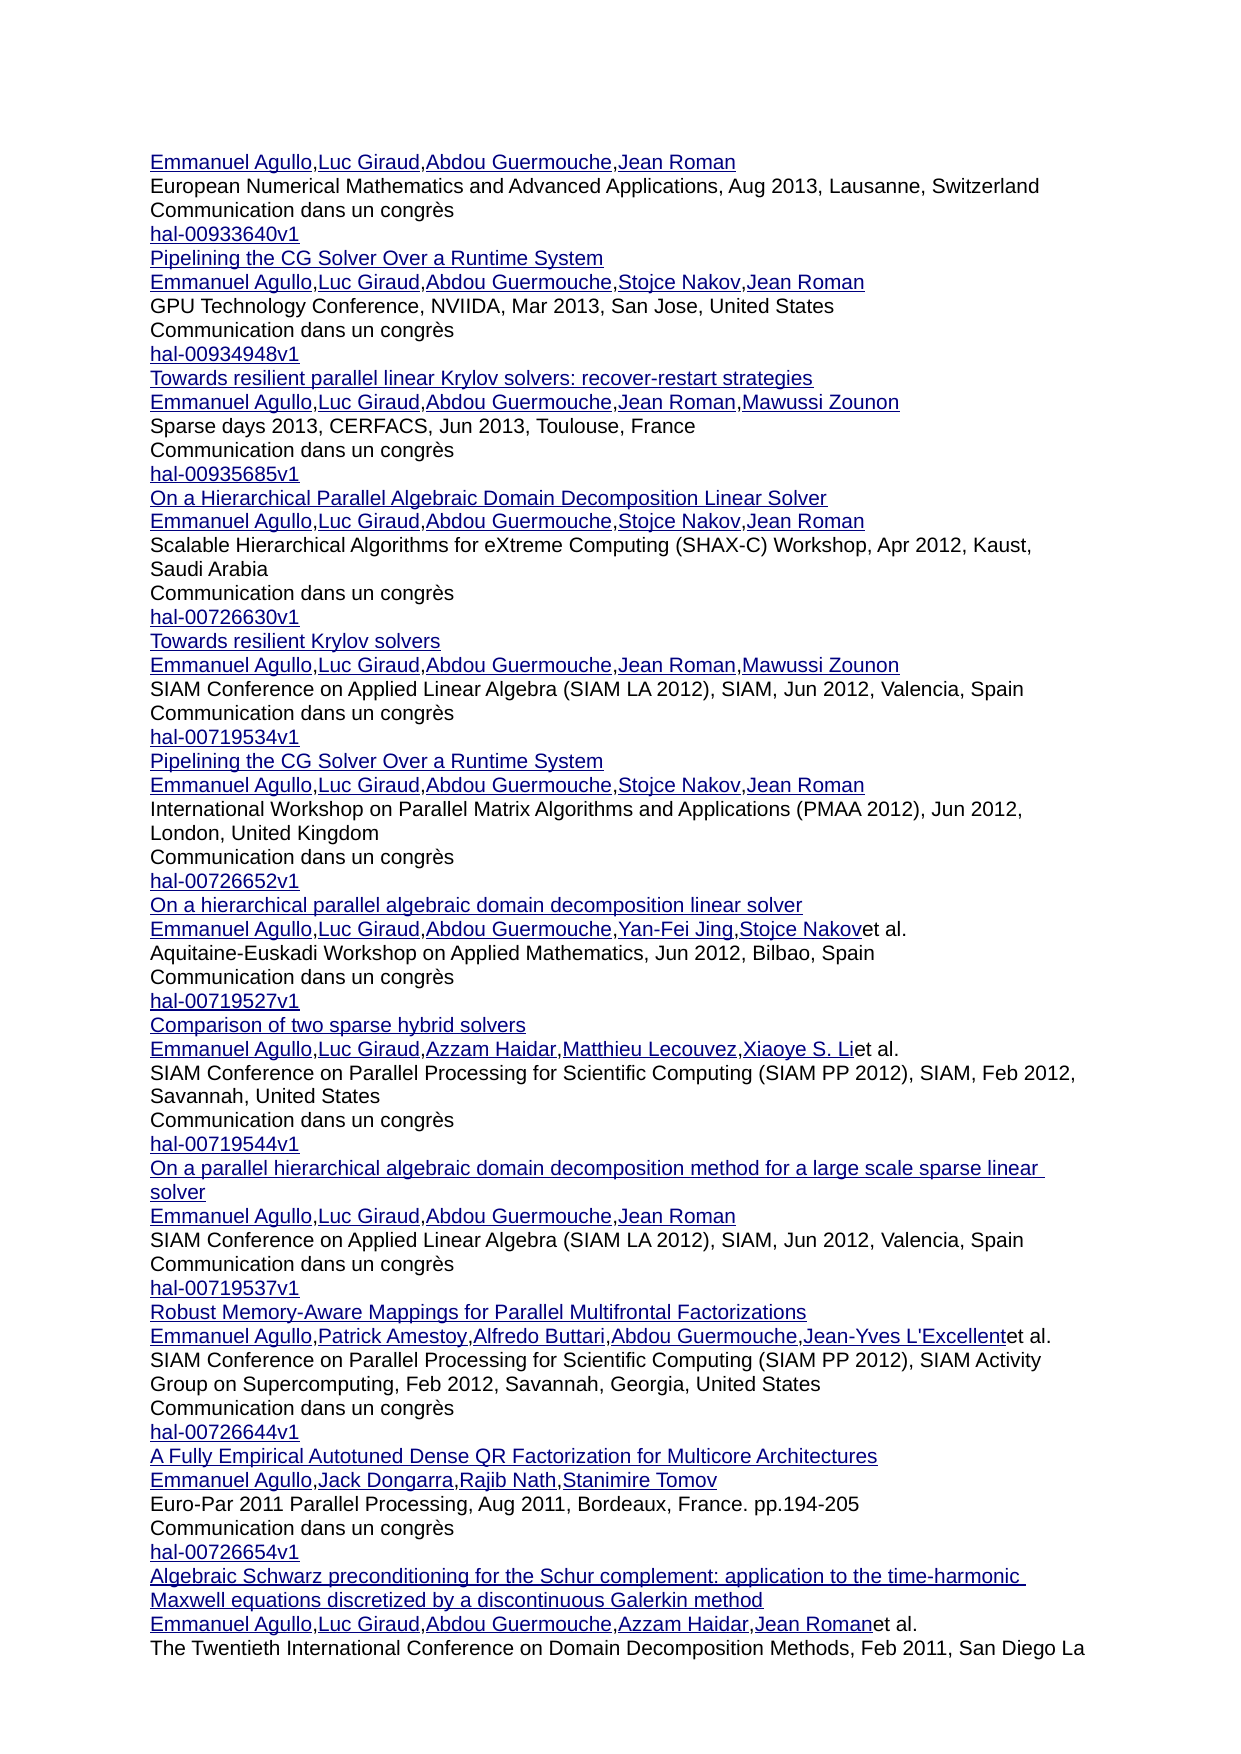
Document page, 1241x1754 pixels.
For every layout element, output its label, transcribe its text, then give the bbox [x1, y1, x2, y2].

table_cell Pipelining the CG Solver Over a Runtime System Emmanuel Agullo,Luc Giraud,Abdou Guermouche,Stojce Nakov,Jean Roman GPU Technology Conference, NVIIDA, Mar 2013, San Jose, United States Communication dans un congrès hal-00934948v1 [150, 246, 1090, 366]
table_cell On a parallel hierarchical algebraic domain decomposition method for a large scale sparse linear solver Emmanuel Agullo,Luc Giraud,Abdou Guermouche,Jean Roman SIAM Conference on Applied Linear Algebra (SIAM LA 2012), SIAM, Jun 2012, Valencia, Spain Communication dans un congrès hal-00719537v1 [150, 1156, 1090, 1300]
table_cell On a Hierarchical Parallel Algebraic Domain Decomposition Linear Solver Emmanuel Agullo,Luc Giraud,Abdou Guermouche,Stojce Nakov,Jean Roman Scalable Hierarchical Algorithms for eXtreme Computing (SHAX-C) Workshop, Apr 2012, Kaust, Saudi Arabia Communication dans un congrès hal-00726630v1 [150, 485, 1090, 629]
table_cell Pipelining the CG Solver Over a Runtime System Emmanuel Agullo,Luc Giraud,Abdou Guermouche,Stojce Nakov,Jean Roman International Workshop on Parallel Matrix Algorithms and Applications (PMAA 2012), Jun 2012, London, United Kingdom Communication dans un congrès hal-00726652v1 [150, 749, 1090, 893]
table_cell Algebraic Schwarz preconditioning for the Schur complement: application to the time-harmonic Maxwell equations discretized by a discontinuous Galerkin method Emmanuel Agullo,Luc Giraud,Abdou Guermouche,Azzam Haidar,Jean Romanet al. The Twentieth International Conference on Domain Decomposition Methods, Feb 2011, San Diego La [150, 1564, 1090, 1659]
table_cell Emmanuel Agullo,Luc Giraud,Abdou Guermouche,Jean Roman European Numerical Mathematics and Advanced Applications, Aug 2013, Lausanne, Switzerland Communication dans un congrès hal-00933640v1 [150, 150, 1090, 246]
table_cell Robust Memory-Aware Mappings for Parallel Multifrontal Factorizations Emmanuel Agullo,Patrick Amestoy,Alfredo Buttari,Abdou Guermouche,Jean-Yves L'Excellentet al. SIAM Conference on Parallel Processing for Scientific Computing (SIAM PP 2012), SIAM Activity Group on Supercomputing, Feb 2012, Savannah, Georgia, United States Communication dans un congrès hal-00726644v1 [150, 1300, 1090, 1444]
table_cell Comparison of two sparse hybrid solvers Emmanuel Agullo,Luc Giraud,Azzam Haidar,Matthieu Lecouvez,Xiaoye S. Liet al. SIAM Conference on Parallel Processing for Scientific Computing (SIAM PP 2012), SIAM, Feb 2012, Savannah, United States Communication dans un congrès hal-00719544v1 [150, 1013, 1090, 1156]
table_cell On a hierarchical parallel algebraic domain decomposition linear solver Emmanuel Agullo,Luc Giraud,Abdou Guermouche,Yan-Fei Jing,Stojce Nakovet al. Aquitaine-Euskadi Workshop on Applied Mathematics, Jun 2012, Bilbao, Spain Communication dans un congrès hal-00719527v1 [150, 893, 1090, 1012]
table_cell Towards resilient parallel linear Krylov solvers: recover-restart strategies Emmanuel Agullo,Luc Giraud,Abdou Guermouche,Jean Roman,Mawussi Zounon Sparse days 2013, CERFACS, Jun 2013, Toulouse, France Communication dans un congrès hal-00935685v1 [150, 366, 1090, 485]
table_cell Towards resilient Krylov solvers Emmanuel Agullo,Luc Giraud,Abdou Guermouche,Jean Roman,Mawussi Zounon SIAM Conference on Applied Linear Algebra (SIAM LA 2012), SIAM, Jun 2012, Valencia, Spain Communication dans un congrès hal-00719534v1 [150, 629, 1090, 749]
table_cell A Fully Empirical Autotuned Dense QR Factorization for Multicore Architectures Emmanuel Agullo,Jack Dongarra,Rajib Nath,Stanimire Tomov Euro-Par 2011 Parallel Processing, Aug 2011, Bordeaux, France. pp.194-205 Communication dans un congrès hal-00726654v1 [150, 1444, 1090, 1563]
